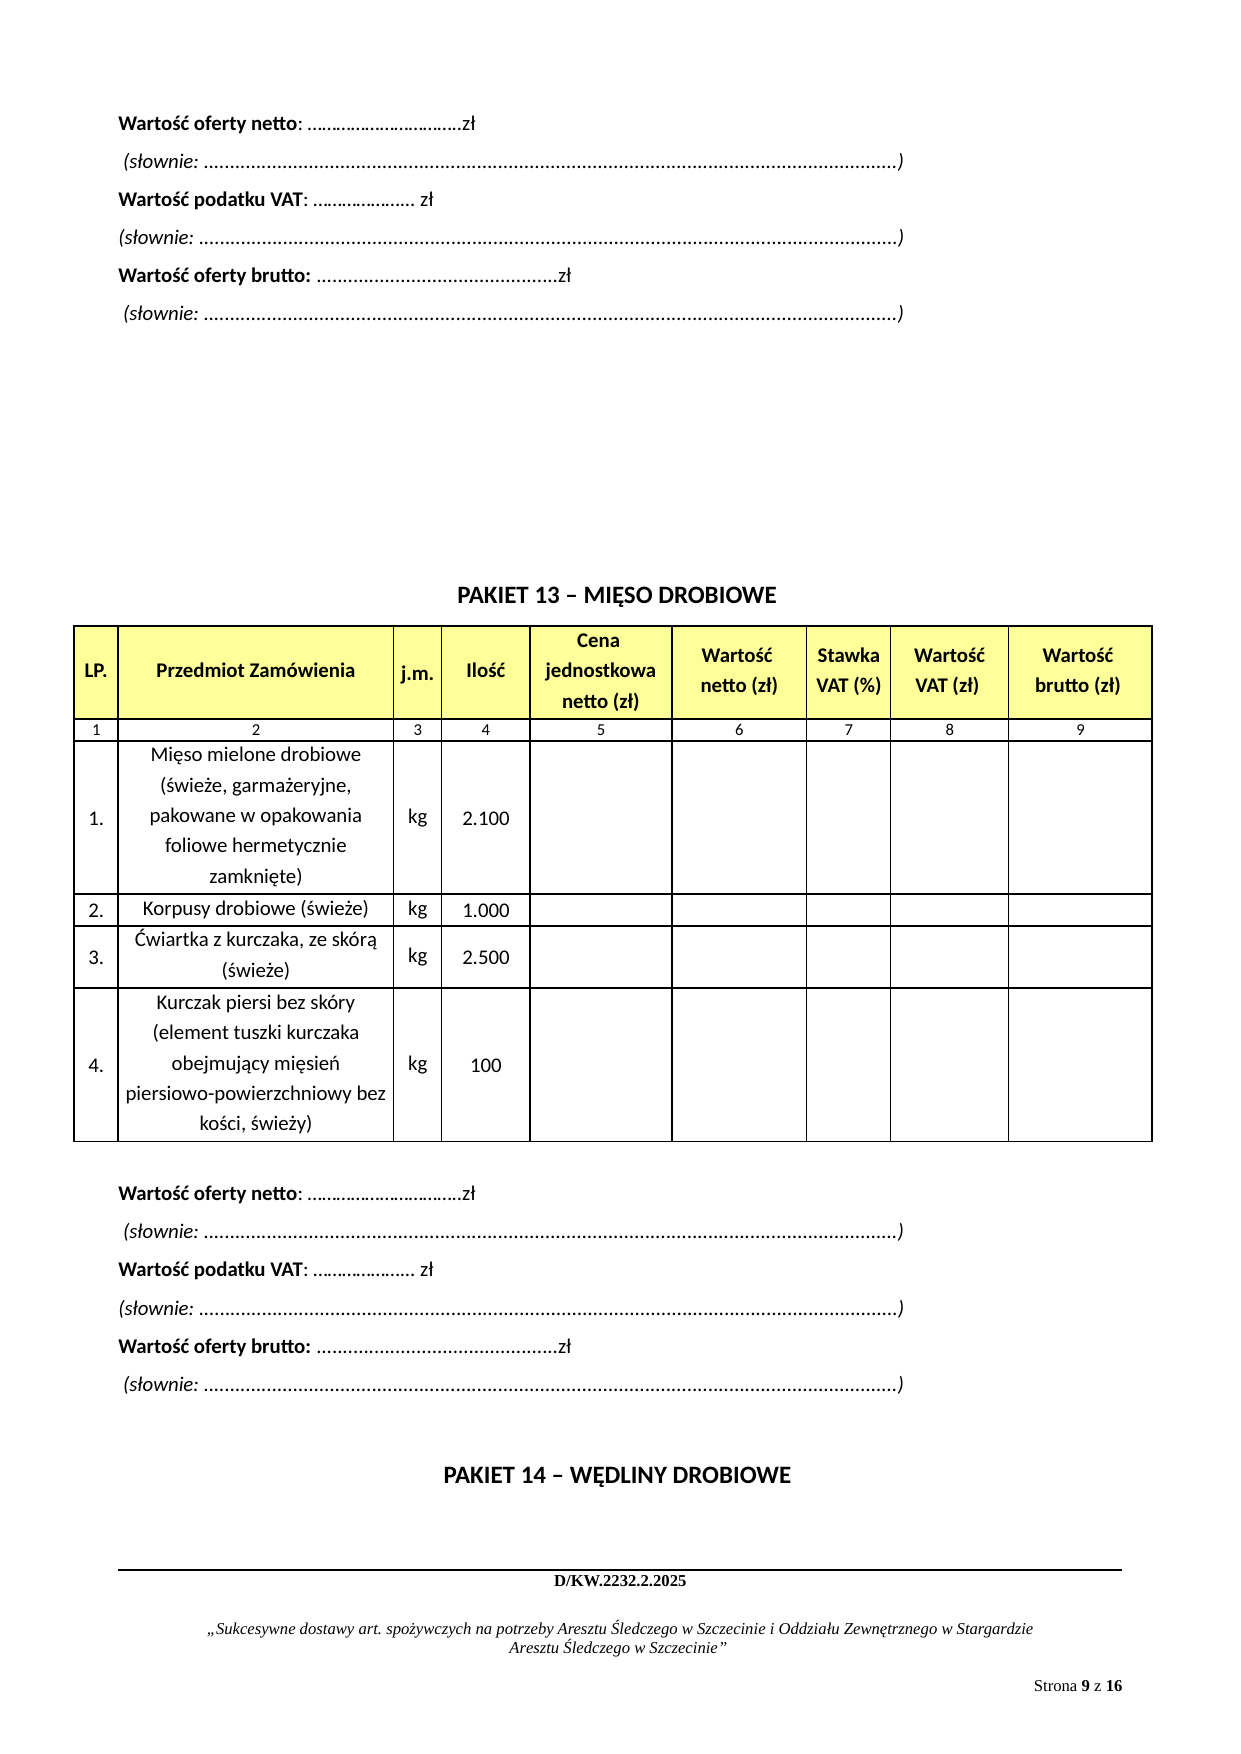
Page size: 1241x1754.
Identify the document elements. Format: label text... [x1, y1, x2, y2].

text Wartość oferty netto: …………………………..zł [118, 110, 1122, 135]
table_cell kg [394, 927, 441, 987]
table_cell 4. [75, 989, 117, 1141]
text (słownie: ....................................................................................................................................) [118, 148, 1122, 173]
table_header j.m. [394, 627, 441, 718]
table_cell kg [394, 895, 441, 925]
table_header Wartość brutto (zł) [1009, 627, 1151, 718]
table_cell [1009, 895, 1151, 925]
table_cell 2.500 [442, 927, 529, 987]
table_cell 1.000 [442, 895, 529, 925]
table_header Cena jednostkowa netto (zł) [531, 627, 671, 718]
table_cell [673, 895, 806, 925]
table_cell 9 [1009, 720, 1151, 740]
text Wartość oferty netto: …………………………..zł [118, 1180, 1122, 1206]
table_cell Kurczak piersi bez skóry (element tuszki kurczaka obejmujący mięsień piersiowo-powierzchniowy bez kości, świeży) [119, 989, 393, 1141]
table_cell 2. [75, 895, 117, 925]
table_cell [673, 927, 806, 987]
table_cell [531, 895, 671, 925]
table_cell Mięso mielone drobiowe (świeże, garmażeryjne, pakowane w opakowania foliowe hermetycznie zamknięte) [119, 742, 393, 893]
table_header Przedmiot Zamówienia [119, 627, 393, 718]
text PAKIET 14 – WĘDLINY DROBIOWE [118, 1460, 1122, 1490]
table_cell [673, 989, 806, 1141]
table_cell [891, 742, 1008, 893]
table_cell kg [394, 989, 441, 1141]
table_cell [807, 742, 890, 893]
table_cell [891, 989, 1008, 1141]
table_cell [891, 895, 1008, 925]
table_cell Ćwiartka z kurczaka, ze skórą (świeże) [119, 927, 393, 987]
table_cell [531, 927, 671, 987]
table_header Stawka VAT (%) [807, 627, 890, 718]
table_cell 3. [75, 927, 117, 987]
table_cell [807, 895, 890, 925]
table_cell 3 [394, 720, 441, 740]
subtitle Wartość oferty brutto: ..............................................zł [118, 262, 1122, 288]
table_cell [807, 927, 890, 987]
table_cell 6 [673, 720, 806, 740]
table_cell 5 [531, 720, 671, 740]
table_cell 1 [75, 720, 117, 740]
table_cell 100 [442, 989, 529, 1141]
text (słownie: ....................................................................................................................................) [118, 1218, 1122, 1244]
table_cell kg [394, 742, 441, 893]
table_cell 2.100 [442, 742, 529, 893]
table_cell [531, 742, 671, 893]
table_cell 2 [119, 720, 393, 740]
text (słownie: ....................................................................................................................................) [118, 1371, 1122, 1396]
table_cell 7 [807, 720, 890, 740]
table_cell [1009, 927, 1151, 987]
table_cell [807, 989, 890, 1141]
table_header Wartość VAT (zł) [891, 627, 1008, 718]
table_cell [1009, 742, 1151, 893]
table_cell 8 [891, 720, 1008, 740]
table_cell 4 [442, 720, 529, 740]
table_header Ilość [442, 627, 529, 718]
table_cell Korpusy drobiowe (świeże) [119, 895, 393, 925]
subtitle Wartość oferty brutto: ..............................................zł [118, 1333, 1122, 1358]
table_cell [673, 742, 806, 893]
table_header Wartość netto (zł) [673, 627, 806, 718]
table_cell [531, 989, 671, 1141]
text (słownie: .....................................................................................................................................) [118, 1295, 1122, 1320]
text PAKIET 13 – MIĘSO DROBIOWE [118, 580, 1122, 610]
text Wartość podatku VAT: ………………... zł [118, 1257, 1122, 1282]
table_cell 1. [75, 742, 117, 893]
table_cell [1009, 989, 1151, 1141]
text Wartość podatku VAT: ………………... zł [118, 186, 1122, 211]
text (słownie: .....................................................................................................................................) [118, 224, 1122, 249]
table_cell [891, 927, 1008, 987]
table_header LP. [75, 627, 117, 718]
text (słownie: ....................................................................................................................................) [118, 300, 1122, 326]
